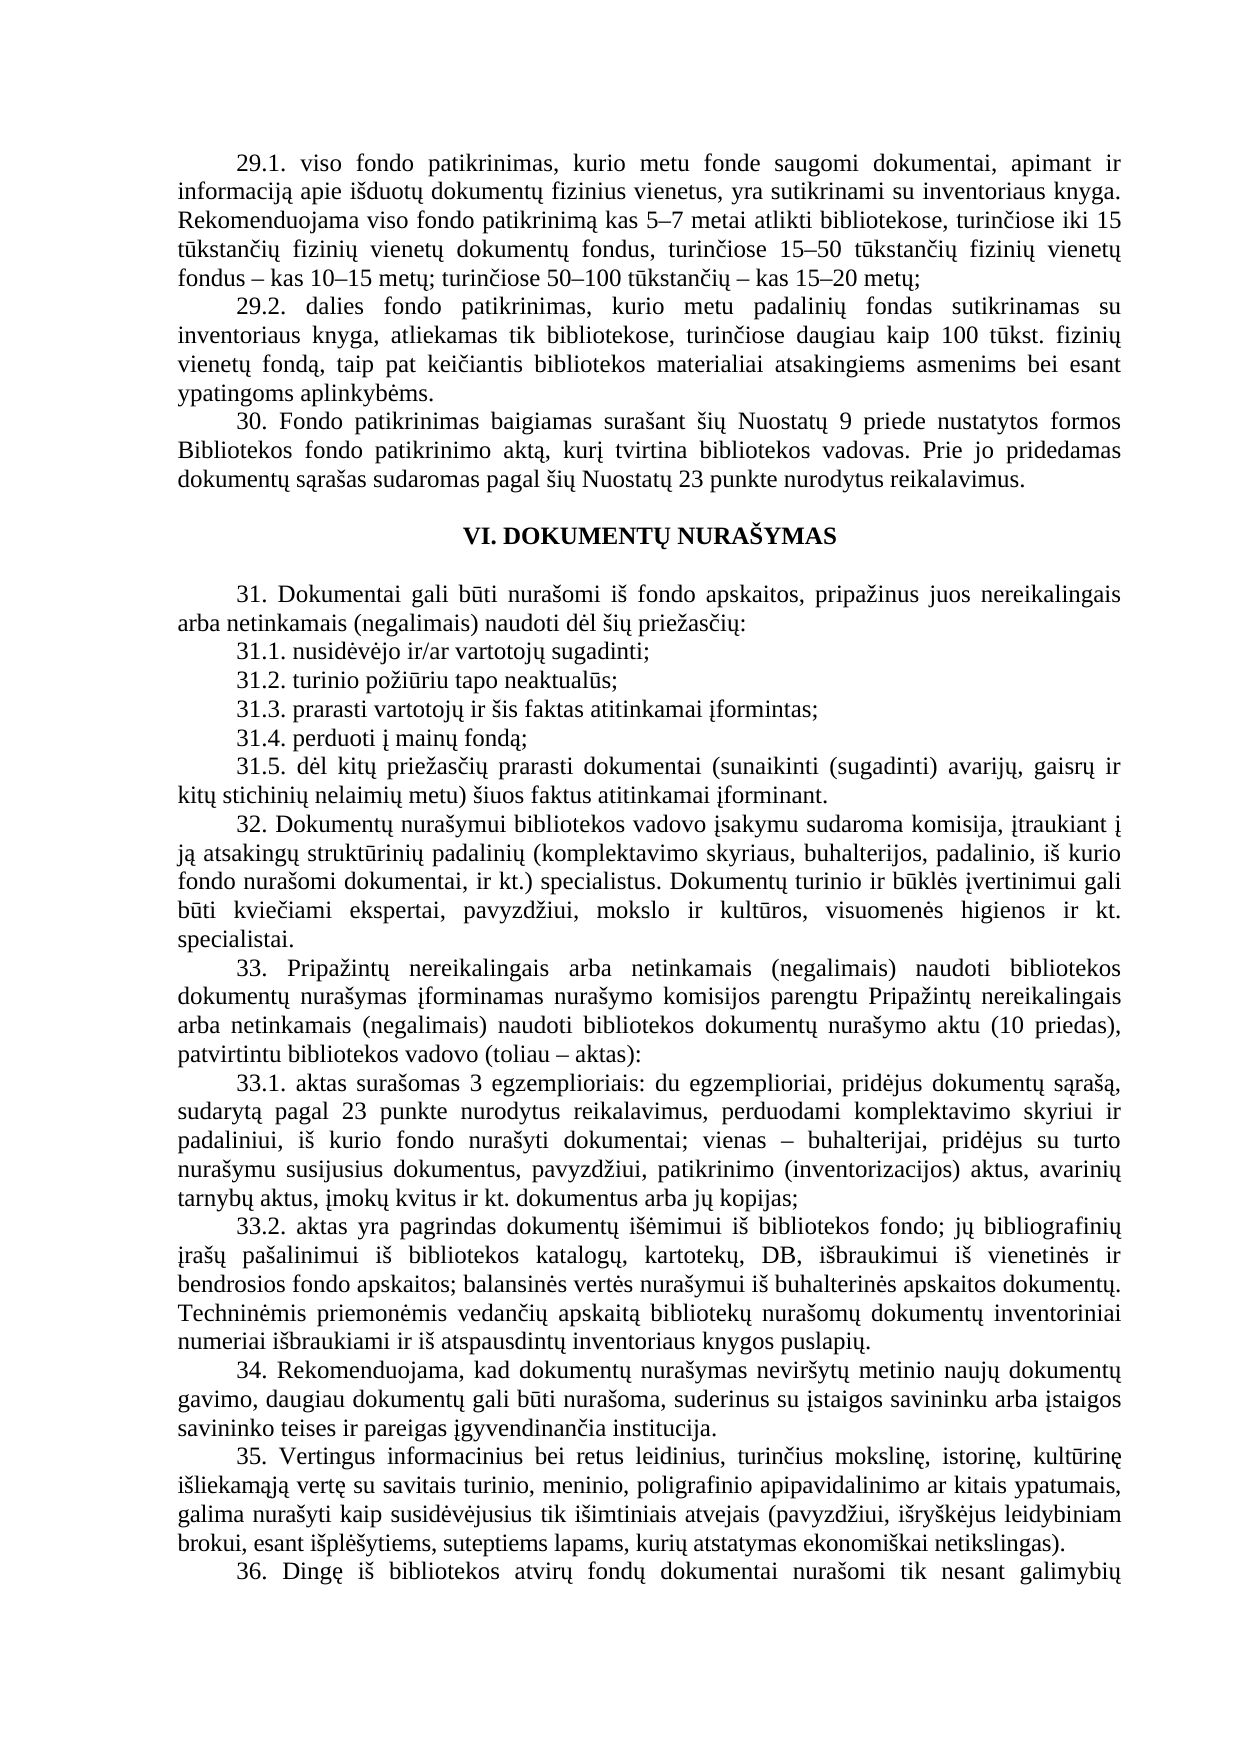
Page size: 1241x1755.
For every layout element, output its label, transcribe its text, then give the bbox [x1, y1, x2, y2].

text 31.3. prarasti vartotojų ir šis faktas atitinkamai įformintas; [177, 694, 1122, 723]
text 33.2. aktas yra pagrindas dokumentų išėmimui iš bibliotekos fondo; jų bibliografinių įrašų pašalinimui iš bibliotekos katalogų, kartotekų, DB, išbraukimui iš vienetinės ir bendrosios fondo apskaitos; balansinės vertės nurašymui iš buhalterinės apskaitos dokumentų. Techninėmis priemonėmis vedančių apskaitą bibliotekų nurašomų dokumentų inventoriniai numeriai išbraukiami ir iš atspausdintų inventoriaus knygos puslapių. [177, 1211, 1122, 1355]
text VI. DOKUMENTŲ NURAŠYMAS [177, 521, 1122, 550]
text 29.1. viso fondo patikrinimas, kurio metu fonde saugomi dokumentai, apimant ir informaciją apie išduotų dokumentų fizinius vienetus, yra sutikrinami su inventoriaus knyga. Rekomenduojama viso fondo patikrinimą kas 5–7 metai atlikti bibliotekose, turinčiose iki 15 tūkstančių fizinių vienetų dokumentų fondus, turinčiose 15–50 tūkstančių fizinių vienetų fondus – kas 10–15 metų; turinčiose 50–100 tūkstančių – kas 15–20 metų; [177, 148, 1122, 291]
text 31.5. dėl kitų priežasčių prarasti dokumentai (sunaikinti (sugadinti) avarijų, gaisrų ir kitų stichinių nelaimių metu) šiuos faktus atitinkamai įforminant. [177, 751, 1122, 809]
text 31.1. nusidėvėjo ir/ar vartotojų sugadinti; [177, 636, 1122, 665]
text 31. Dokumentai gali būti nurašomi iš fondo apskaitos, pripažinus juos nereikalingais arba netinkamais (negalimais) naudoti dėl šių priežasčių: [177, 579, 1122, 636]
text 31.4. perduoti į mainų fondą; [177, 723, 1122, 751]
text 29.2. dalies fondo patikrinimas, kurio metu padalinių fondas sutikrinamas su inventoriaus knyga, atliekamas tik bibliotekose, turinčiose daugiau kaip 100 tūkst. fizinių vienetų fondą, taip pat keičiantis bibliotekos materialiai atsakingiems asmenims bei esant ypatingoms aplinkybėms. [177, 291, 1122, 406]
text 34. Rekomenduojama, kad dokumentų nurašymas neviršytų metinio naujų dokumentų gavimo, daugiau dokumentų gali būti nurašoma, suderinus su įstaigos savininku arba įstaigos savininko teises ir pareigas įgyvendinančia institucija. [177, 1355, 1122, 1441]
text 32. Dokumentų nurašymui bibliotekos vadovo įsakymu sudaroma komisija, įtraukiant į ją atsakingų struktūrinių padalinių (komplektavimo skyriaus, buhalterijos, padalinio, iš kurio fondo nurašomi dokumentai, ir kt.) specialistus. Dokumentų turinio ir būklės įvertinimui gali būti kviečiami ekspertai, pavyzdžiui, mokslo ir kultūros, visuomenės higienos ir kt. specialistai. [177, 809, 1122, 953]
text 36. Dingę iš bibliotekos atvirų fondų dokumentai nurašomi tik nesant galimybių [177, 1556, 1122, 1585]
text 33.1. aktas surašomas 3 egzemplioriais: du egzemplioriai, pridėjus dokumentų sąrašą, sudarytą pagal 23 punkte nurodytus reikalavimus, perduodami komplektavimo skyriui ir padaliniui, iš kurio fondo nurašyti dokumentai; vienas – buhalterijai, pridėjus su turto nurašymu susijusius dokumentus, pavyzdžiui, patikrinimo (inventorizacijos) aktus, avarinių tarnybų aktus, įmokų kvitus ir kt. dokumentus arba jų kopijas; [177, 1068, 1122, 1211]
text 31.2. turinio požiūriu tapo neaktualūs; [177, 665, 1122, 694]
text 35. Vertingus informacinius bei retus leidinius, turinčius mokslinę, istorinę, kultūrinę išliekamąją vertę su savitais turinio, meninio, poligrafinio apipavidalinimo ar kitais ypatumais, galima nurašyti kaip susidėvėjusius tik išimtiniais atvejais (pavyzdžiui, išryškėjus leidybiniam brokui, esant išplėšytiems, suteptiems lapams, kurių atstatymas ekonomiškai netikslingas). [177, 1441, 1122, 1556]
text 33. Pripažintų nereikalingais arba netinkamais (negalimais) naudoti bibliotekos dokumentų nurašymas įforminamas nurašymo komisijos parengtu Pripažintų nereikalingais arba netinkamais (negalimais) naudoti bibliotekos dokumentų nurašymo aktu (10 priedas), patvirtintu bibliotekos vadovo (toliau – aktas): [177, 953, 1122, 1068]
text 30. Fondo patikrinimas baigiamas surašant šių Nuostatų 9 priede nustatytos formos Bibliotekos fondo patikrinimo aktą, kurį tvirtina bibliotekos vadovas. Prie jo pridedamas dokumentų sąrašas sudaromas pagal šių Nuostatų 23 punkte nurodytus reikalavimus. [177, 406, 1122, 493]
